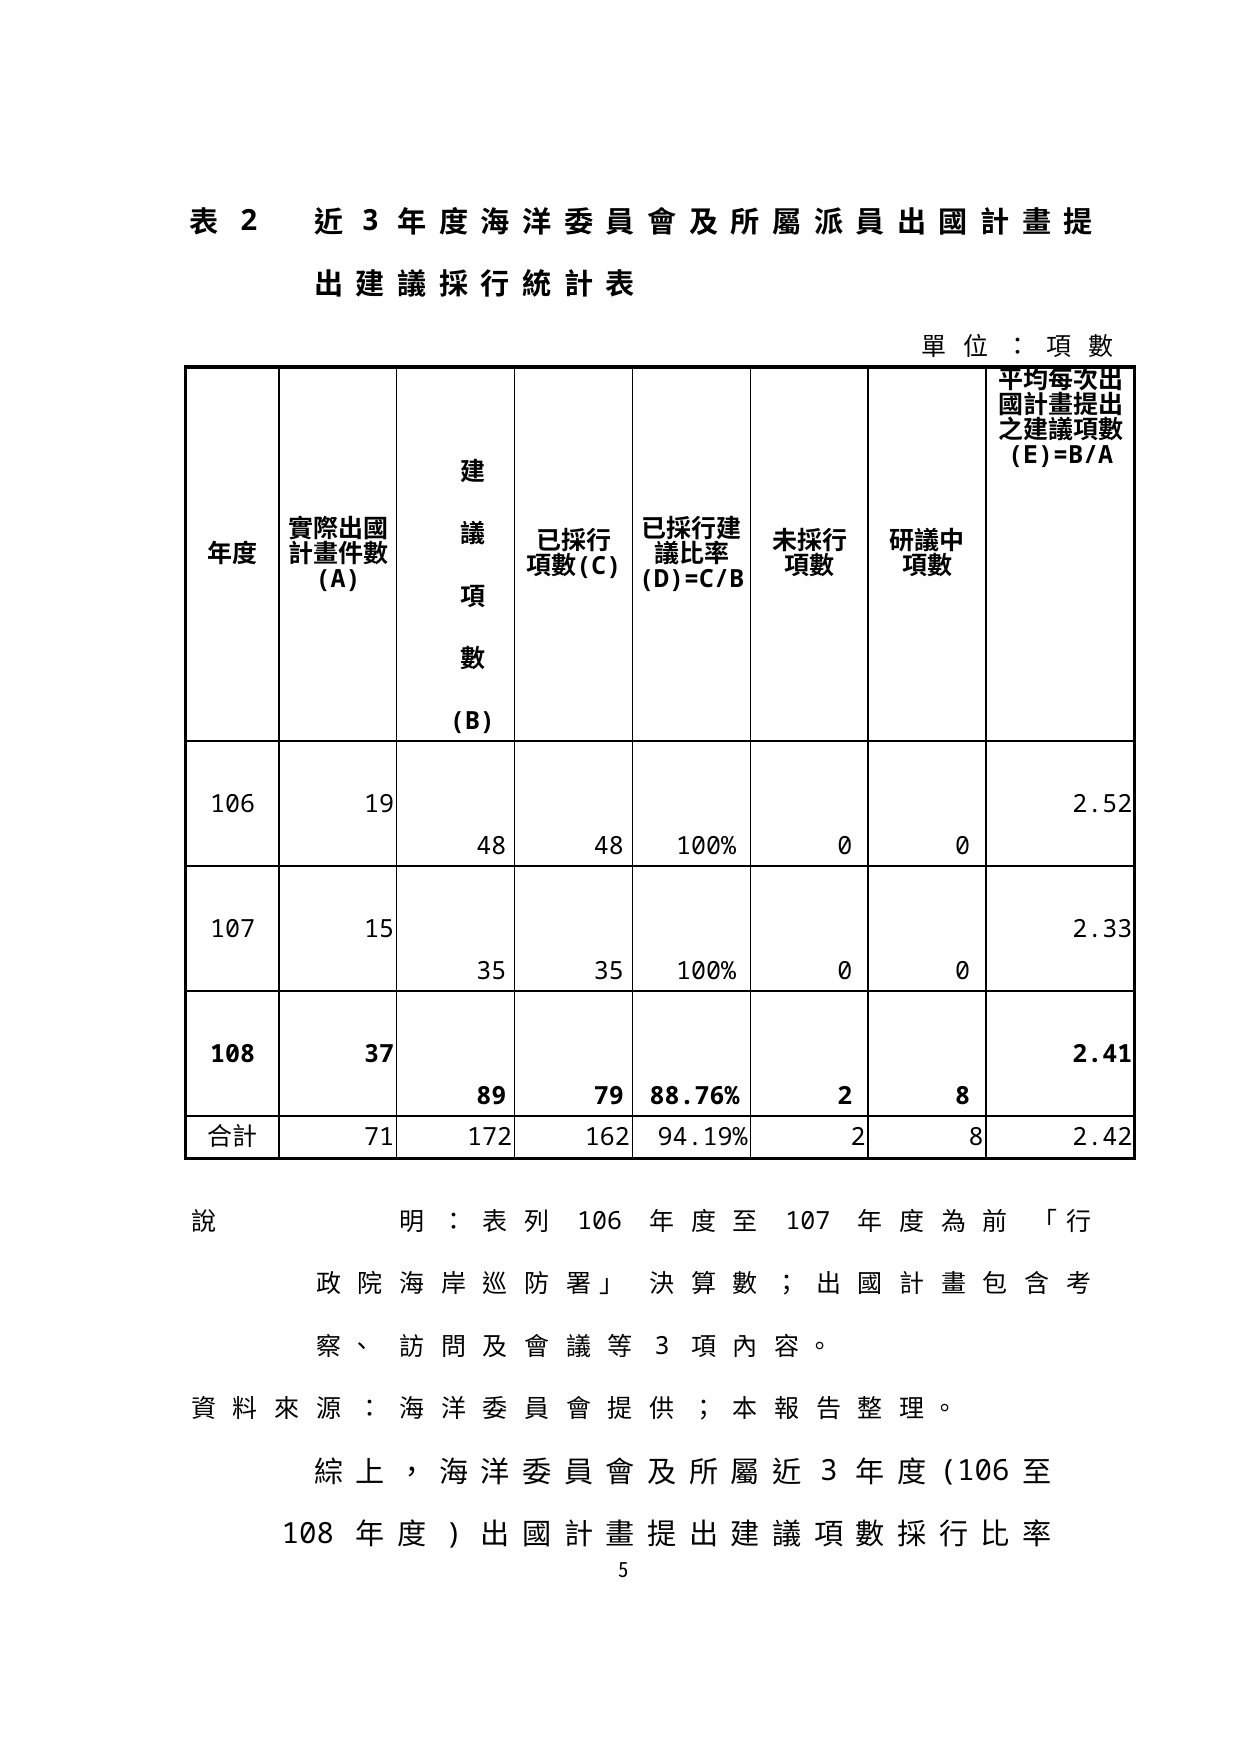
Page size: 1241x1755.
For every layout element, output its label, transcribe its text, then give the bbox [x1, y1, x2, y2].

table_cell 79 [515, 992, 632, 1115]
table_cell 89 [397, 992, 514, 1115]
table_cell 172 [397, 1117, 514, 1157]
table_header 平均每次出國計畫提出之建議項數(E)=B/A [987, 369, 1133, 740]
text 表2 近3年度海洋委員會及所屬派員出國計畫提出建議採行統計表 [181, 178, 1122, 303]
table_header 研議中 項數 [869, 369, 985, 740]
table_cell 2.33 [987, 867, 1133, 990]
table_cell 100% [633, 867, 750, 990]
table_cell 71 [280, 1117, 396, 1157]
table_cell 35 [397, 867, 514, 990]
table_header 已採行 項數(C) [515, 369, 632, 740]
table_cell 48 [397, 742, 514, 865]
table_cell 2 [751, 1117, 867, 1157]
table_cell 162 [515, 1117, 632, 1157]
table_cell 0 [751, 867, 867, 990]
table_cell 37 [280, 992, 396, 1115]
table_header 已採行建議比率(D)=C/B [633, 369, 750, 740]
table_header 建議項數(B) [397, 369, 514, 740]
table_cell 2.52 [987, 742, 1133, 865]
table_cell 19 [280, 742, 396, 865]
table_cell 107 [187, 867, 278, 990]
table_cell 2 [751, 992, 867, 1115]
table_cell 0 [751, 742, 867, 865]
table_cell 88.76% [633, 992, 750, 1115]
table_cell 108 [187, 992, 278, 1115]
table_cell 2.41 [987, 992, 1133, 1115]
table_cell 100% [633, 742, 750, 865]
table_cell 0 [869, 742, 985, 865]
table_cell 合計 [187, 1117, 278, 1157]
table_cell 94.19% [633, 1117, 750, 1157]
table_cell 35 [515, 867, 632, 990]
table_cell 8 [869, 1117, 985, 1157]
text 說 明：表列106年度至107年度為前「行政院海岸巡防署」決算數；出國計畫包含考察、訪問及會議等3項內容。 [183, 1178, 1124, 1365]
table_header 年度 [187, 369, 278, 740]
table_cell 8 [869, 992, 985, 1115]
table_header 實際出國計畫件數(A) [280, 369, 396, 740]
text 單位：項數 [181, 303, 1122, 365]
table_cell 106 [187, 742, 278, 865]
table_cell 48 [515, 742, 632, 865]
table_cell 2.42 [987, 1117, 1133, 1157]
text 綜上，海洋委員會及所屬近3年度(106至108年度)出國計畫提出建議項數採行比率 [242, 1428, 1058, 1553]
table_cell 15 [280, 867, 396, 990]
table_header 未採行 項數 [751, 369, 867, 740]
table_cell 0 [869, 867, 985, 990]
text 資料來源：海洋委員會提供；本報告整理。 [178, 1365, 1058, 1428]
